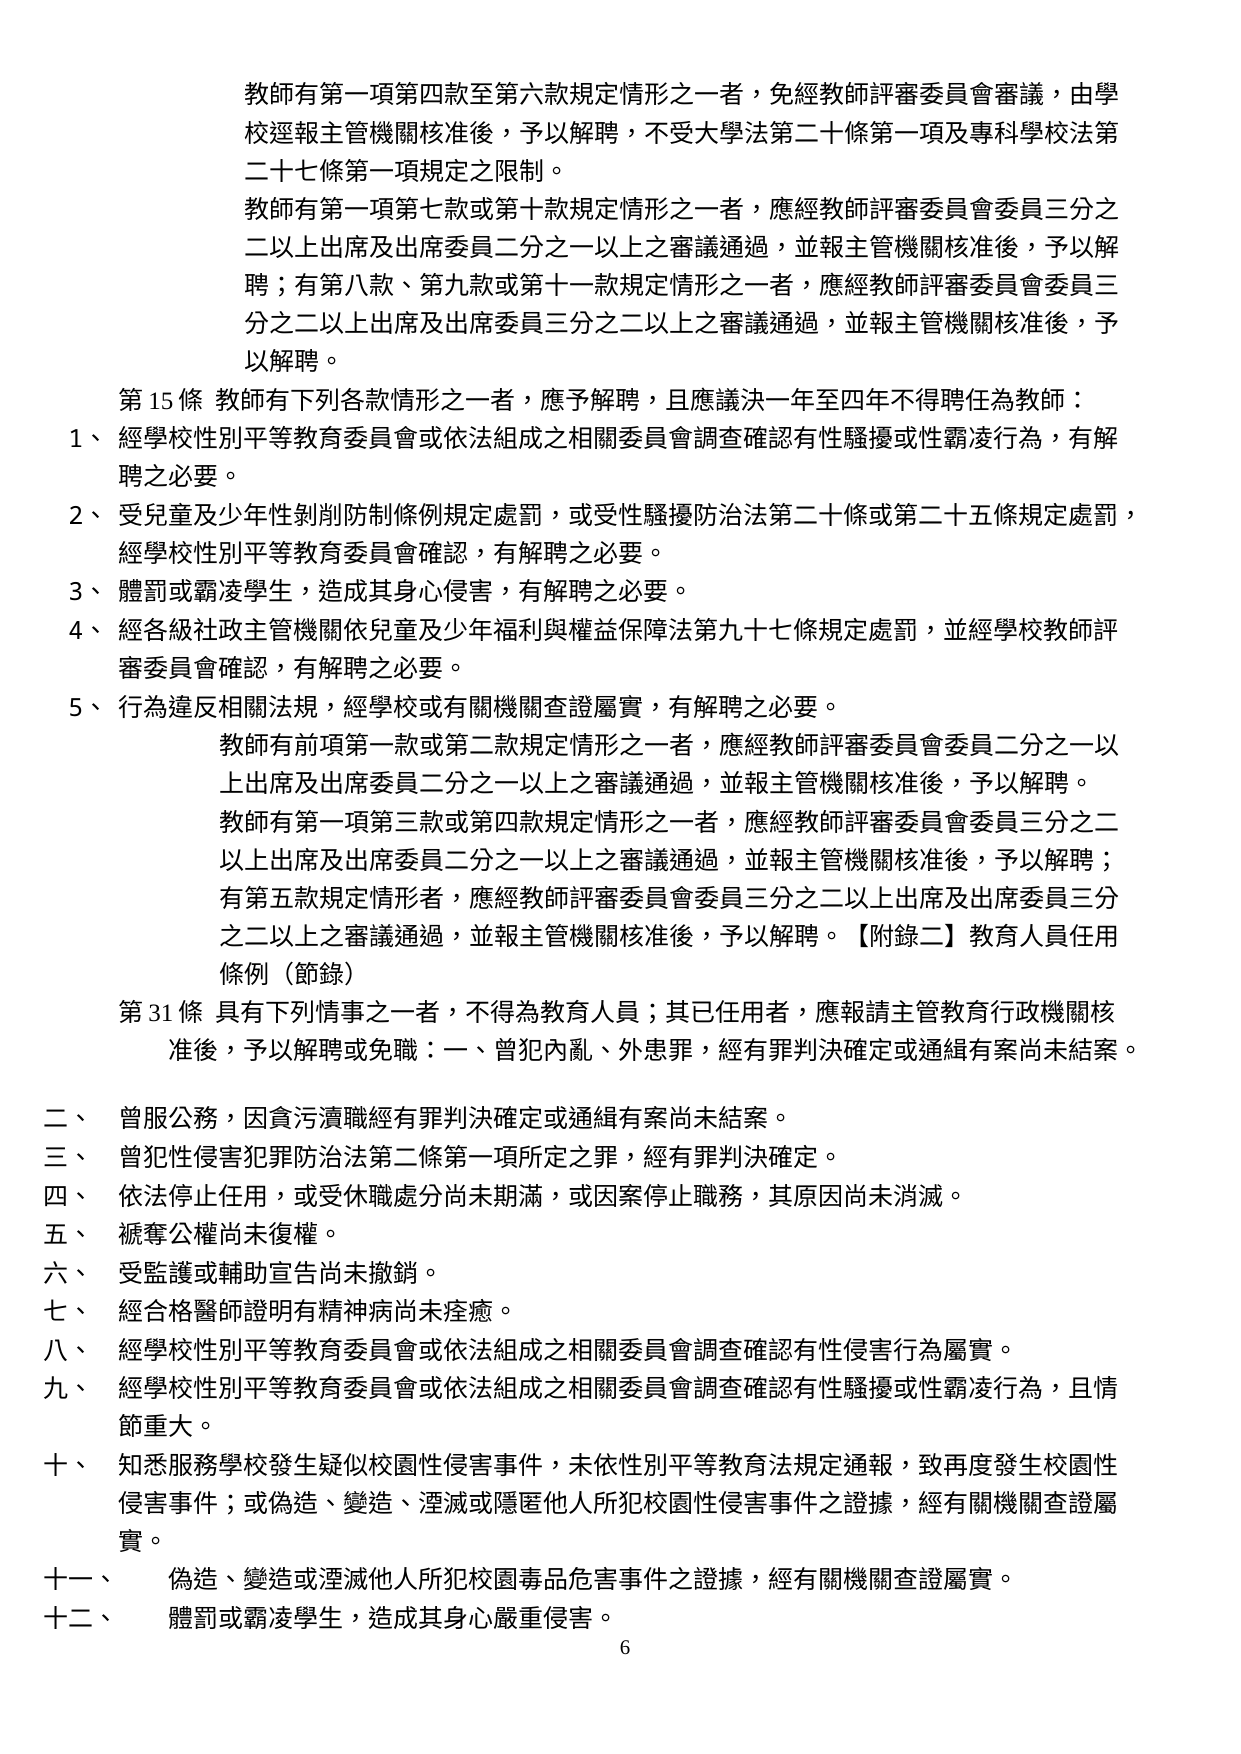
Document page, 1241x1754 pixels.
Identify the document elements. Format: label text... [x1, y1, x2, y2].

text 教師有第一項第四款至第六款規定情形之一者，免經教師評審委員會審議，由學校逕報主管機關核准後，予以解聘，不受大學法第二十條第一項及專科學校法第二十七條第一項規定之限制。 [244, 75, 1137, 187]
list 曾犯性侵害犯罪防治法第二條第一項所定之罪，經有罪判決確定。 [43, 1137, 1137, 1174]
list 行為違反相關法規，經學校或有關機關查證屬實，有解聘之必要。 [68, 687, 1137, 723]
list 偽造、變造或湮滅他人所犯校園毒品危害事件之證據，經有關機關查證屬實。 [43, 1560, 1137, 1596]
list 體罰或霸凌學生，造成其身心侵害，有解聘之必要。 [68, 572, 1137, 608]
text 第15條 教師有下列各款情形之一者，應予解聘，且應議決一年至四年不得聘任為教師： [118, 380, 1137, 416]
list 知悉服務學校發生疑似校園性侵害事件，未依性別平等教育法規定通報，致再度發生校園性侵害事件；或偽造、變造、湮滅或隱匿他人所犯校園性侵害事件之證據，經有關機關查證屬實。 [43, 1445, 1137, 1558]
text 教師有前項第一款或第二款規定情形之一者，應經教師評審委員會委員二分之一以上出席及出席委員二分之一以上之審議通過，並報主管機關核准後，予以解聘。 [219, 726, 1137, 800]
list 體罰或霸凌學生，造成其身心嚴重侵害。 [43, 1598, 1137, 1635]
list 經學校性別平等教育委員會或依法組成之相關委員會調查確認有性騷擾或性霸凌行為，有解聘之必要。 [68, 419, 1137, 493]
text 教師有第一項第七款或第十款規定情形之一者，應經教師評審委員會委員三分之二以上出席及出席委員二分之一以上之審議通過，並報主管機關核准後，予以解聘；有第八款、第九款或第十一款規定情形之一者，應經教師評審委員會委員三分之二以上出席及出席委員三分之二以上之審議通過，並報主管機關核准後，予以解聘。 [244, 189, 1137, 378]
list 經學校性別平等教育委員會或依法組成之相關委員會調查確認有性侵害行為屬實。 [43, 1330, 1137, 1366]
text 教師有第一項第三款或第四款規定情形之一者，應經教師評審委員會委員三分之二以上出席及出席委員二分之一以上之審議通過，並報主管機關核准後，予以解聘；有第五款規定情形者，應經教師評審委員會委員三分之二以上出席及出席委員三分之二以上之審議通過，並報主管機關核准後，予以解聘。【附錄二】教育人員任用條例（節錄） [219, 802, 1137, 990]
text 第31條 具有下列情事之一者，不得為教育人員；其已任用者，應報請主管教育行政機關核准後，予以解聘或免職：一、曾犯內亂、外患罪，經有罪判決確定或通緝有案尚未結案。 [118, 993, 1137, 1097]
list 褫奪公權尚未復權。 [43, 1214, 1137, 1251]
list 經各級社政主管機關依兒童及少年福利與權益保障法第九十七條規定處罰，並經學校教師評審委員會確認，有解聘之必要。 [68, 610, 1137, 685]
list 經合格醫師證明有精神病尚未痊癒。 [43, 1292, 1137, 1328]
list 依法停止任用，或受休職處分尚未期滿，或因案停止職務，其原因尚未消滅。 [43, 1176, 1137, 1212]
list 受兒童及少年性剝削防制條例規定處罰，或受性騷擾防治法第二十條或第二十五條規定處罰，經學校性別平等教育委員會確認，有解聘之必要。 [68, 495, 1137, 569]
list 經學校性別平等教育委員會或依法組成之相關委員會調查確認有性騷擾或性霸凌行為，且情節重大。 [43, 1369, 1137, 1443]
list 受監護或輔助宣告尚未撤銷。 [43, 1253, 1137, 1289]
list 曾服公務，因貪污瀆職經有罪判決確定或通緝有案尚未結案。 [43, 1099, 1137, 1135]
